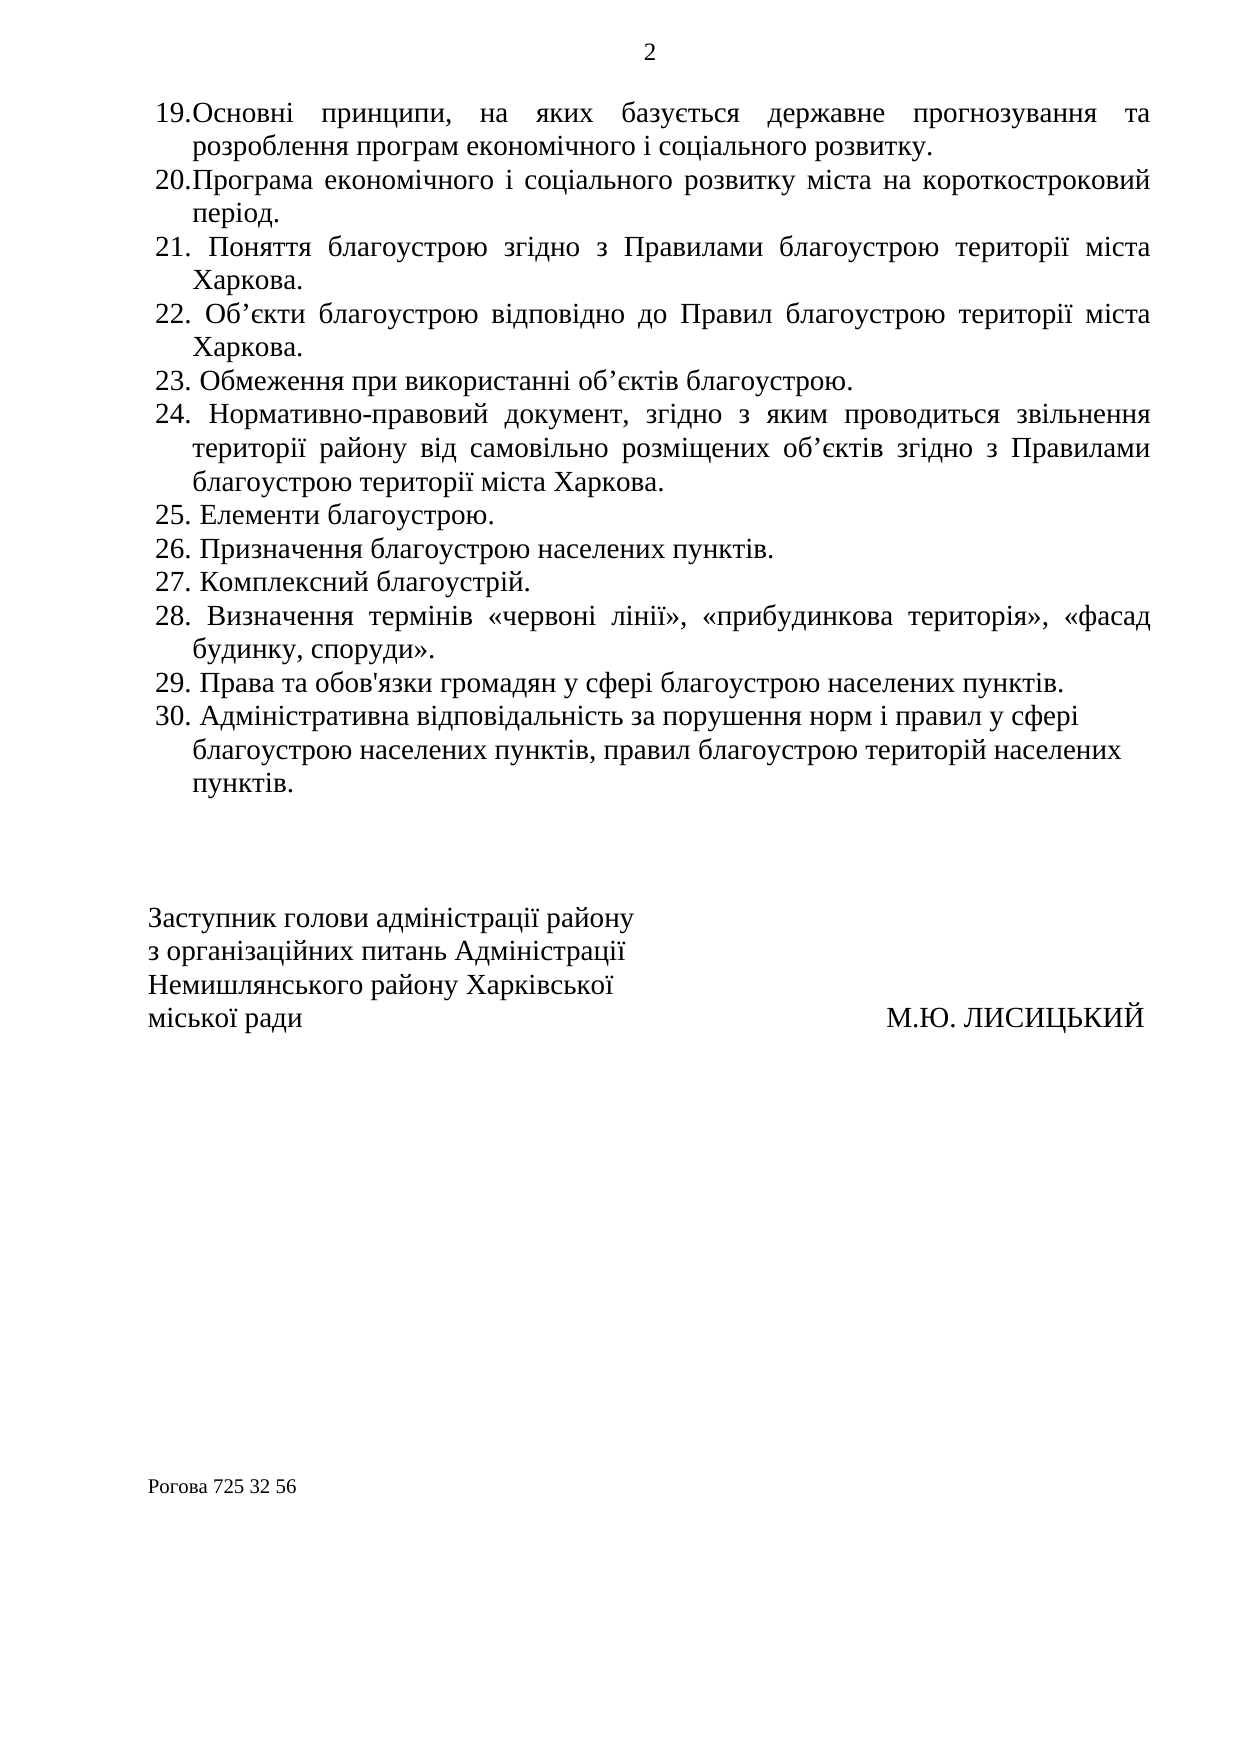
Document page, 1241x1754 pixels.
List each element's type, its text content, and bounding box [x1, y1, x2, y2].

list Програма економічного і соціального розвитку міста на короткостроковий період. [155, 162, 1152, 229]
text міської ради М.Ю. Лисицький [148, 1000, 1152, 1034]
list Призначення благоустрою населених пунктів. [155, 531, 1152, 564]
list Основні принципи, на яких базується державне прогнозування та розроблення програм економічного і соціального розвитку. [155, 95, 1152, 162]
list Поняття благоустрою згідно з Правилами благоустрою території міста Харкова. [155, 229, 1152, 296]
list Об’єкти благоустрою відповідно до Правил благоустрою території міста Харкова. [155, 296, 1152, 363]
list Права та обов'язки громадян у сфері благоустрою населених пунктів. [155, 665, 1152, 698]
text Рогова 725 32 56 [148, 1474, 1152, 1498]
list Комплексний благоустрій. [155, 564, 1152, 598]
text Заступник голови адміністрації району [148, 900, 1152, 933]
list Визначення термінів «червоні лінії», «прибудинкова територія», «фасад будинку, споруди». [155, 598, 1152, 665]
list Елементи благоустрою. [155, 497, 1152, 531]
list Обмеження при використанні об’єктів благоустрою. [155, 363, 1152, 397]
list Нормативно-правовий документ, згідно з яким проводиться звільнення території району від самовільно розміщених об’єктів згідно з Правилами благоустрою території міста Харкова. [155, 397, 1152, 497]
list Адміністративна відповідальність за порушення норм і правил у сфері благоустрою населених пунктів, правил благоустрою територій населених пунктів. [155, 698, 1152, 799]
text Немишлянського району Харківської [148, 967, 1152, 1000]
text з організаційних питань Адміністрації [148, 933, 1152, 967]
